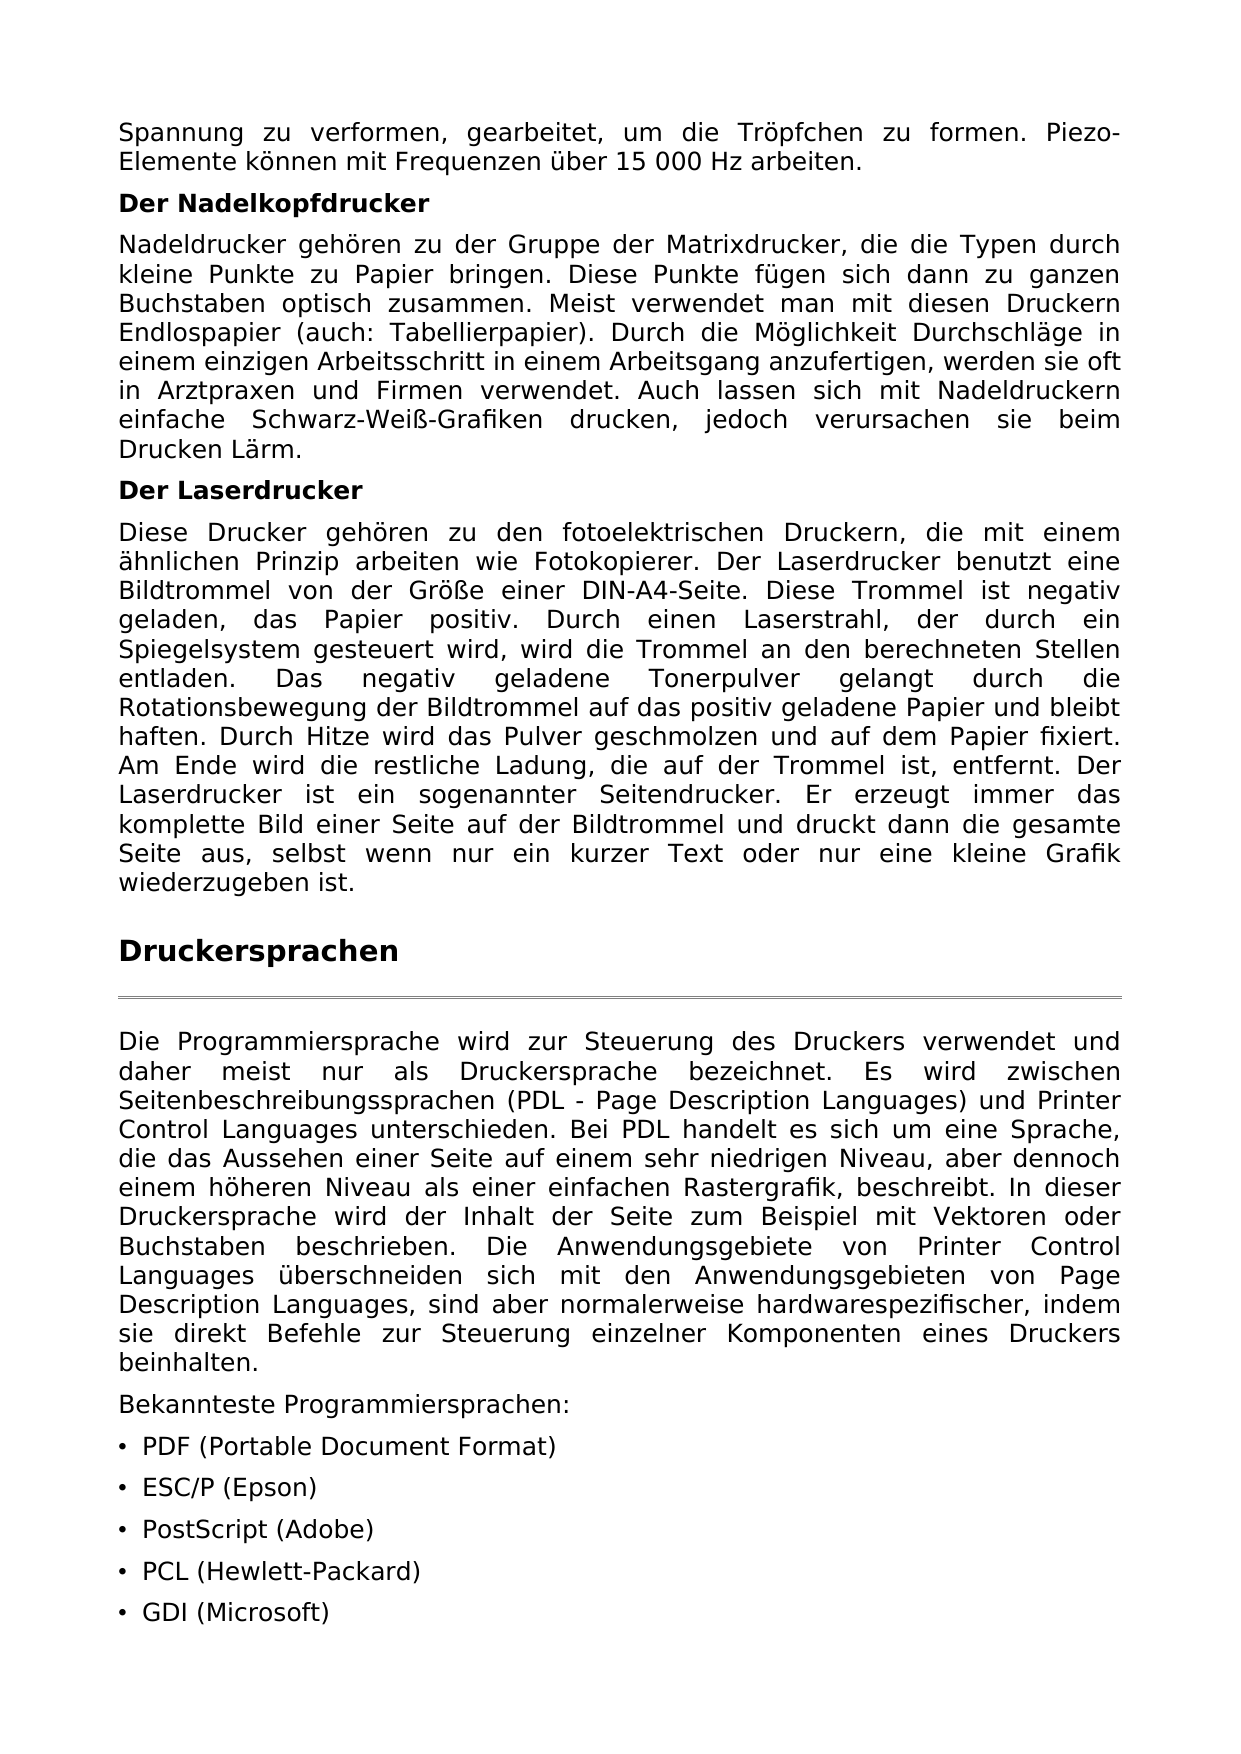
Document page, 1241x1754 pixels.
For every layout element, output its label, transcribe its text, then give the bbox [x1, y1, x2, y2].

text Der Nadelkopfdrucker [118, 189, 1122, 218]
list GDI (Microsoft) [118, 1598, 1122, 1628]
text Die Programmiersprache wird zur Steuerung des Druckers verwendet und daher meist nur als Druckersprache bezeichnet. Es wird zwischen Seitenbeschreibungssprachen (PDL - Page Description Languages) und Printer Control Languages unterschieden. Bei PDL handelt es sich um eine Sprache, die das Aussehen einer Seite auf einem sehr niedrigen Niveau, aber dennoch einem höheren Niveau als einer einfachen Rastergrafik, beschreibt. In dieser Druckersprache wird der Inhalt der Seite zum Beispiel mit Vektoren oder Buchstaben beschrieben. Die Anwendungsgebiete von Printer Control Languages überschneiden sich mit den Anwendungsgebieten von Page Description Languages, sind aber normalerweise hardwarespezifischer, indem sie direkt Befehle zur Steuerung einzelner Komponenten eines Druckers beinhalten. [118, 1028, 1122, 1378]
subtitle Druckersprachen [118, 935, 1122, 969]
text Spannung zu verformen, gearbeitet, um die Tröpfchen zu formen. Piezo-Elemente können mit Frequenzen über 15 000 Hz arbeiten. [118, 118, 1122, 176]
list ESC/P (Epson) [118, 1473, 1122, 1503]
text Nadeldrucker gehören zu der Gruppe der Matrixdrucker, die die Typen durch kleine Punkte zu Papier bringen. Diese Punkte fügen sich dann zu ganzen Buchstaben optisch zusammen. Meist verwendet man mit diesen Druckern Endlospapier (auch: Tabellierpapier). Durch die Möglichkeit Durchschläge in einem einzigen Arbeitsschritt in einem Arbeitsgang anzufertigen, werden sie oft in Arztpraxen und Firmen verwendet. Auch lassen sich mit Nadeldruckern einfache Schwarz-Weiß-Grafiken drucken, jedoch verursachen sie beim Drucken Lärm. [118, 231, 1122, 464]
list PostScript (Adobe) [118, 1515, 1122, 1544]
text Diese Drucker gehören zu den fotoelektrischen Druckern, die mit einem ähnlichen Prinzip arbeiten wie Fotokopierer. Der Laserdrucker benutzt eine Bildtrommel von der Größe einer DIN-A4-Seite. Diese Trommel ist negativ geladen, das Papier positiv. Durch einen Laserstrahl, der durch ein Spiegelsystem gesteuert wird, wird die Trommel an den berechneten Stellen entladen. Das negativ geladene Tonerpulver gelangt durch die Rotationsbewegung der Bildtrommel auf das positiv geladene Papier und bleibt haften. Durch Hitze wird das Pulver geschmolzen und auf dem Papier fixiert. Am Ende wird die restliche Ladung, die auf der Trommel ist, entfernt. Der Laserdrucker ist ein sogenannter Seitendrucker. Er erzeugt immer das komplette Bild einer Seite auf der Bildtrommel und druckt dann die gesamte Seite aus, selbst wenn nur ein kurzer Text oder nur eine kleine Grafik wiederzugeben ist. [118, 518, 1122, 897]
list PDF (Portable Document Format) [118, 1432, 1122, 1461]
list PCL (Hewlett-Packard) [118, 1557, 1122, 1586]
text Bekannteste Programmiersprachen: [118, 1390, 1122, 1419]
text Der Laserdrucker [118, 476, 1122, 506]
